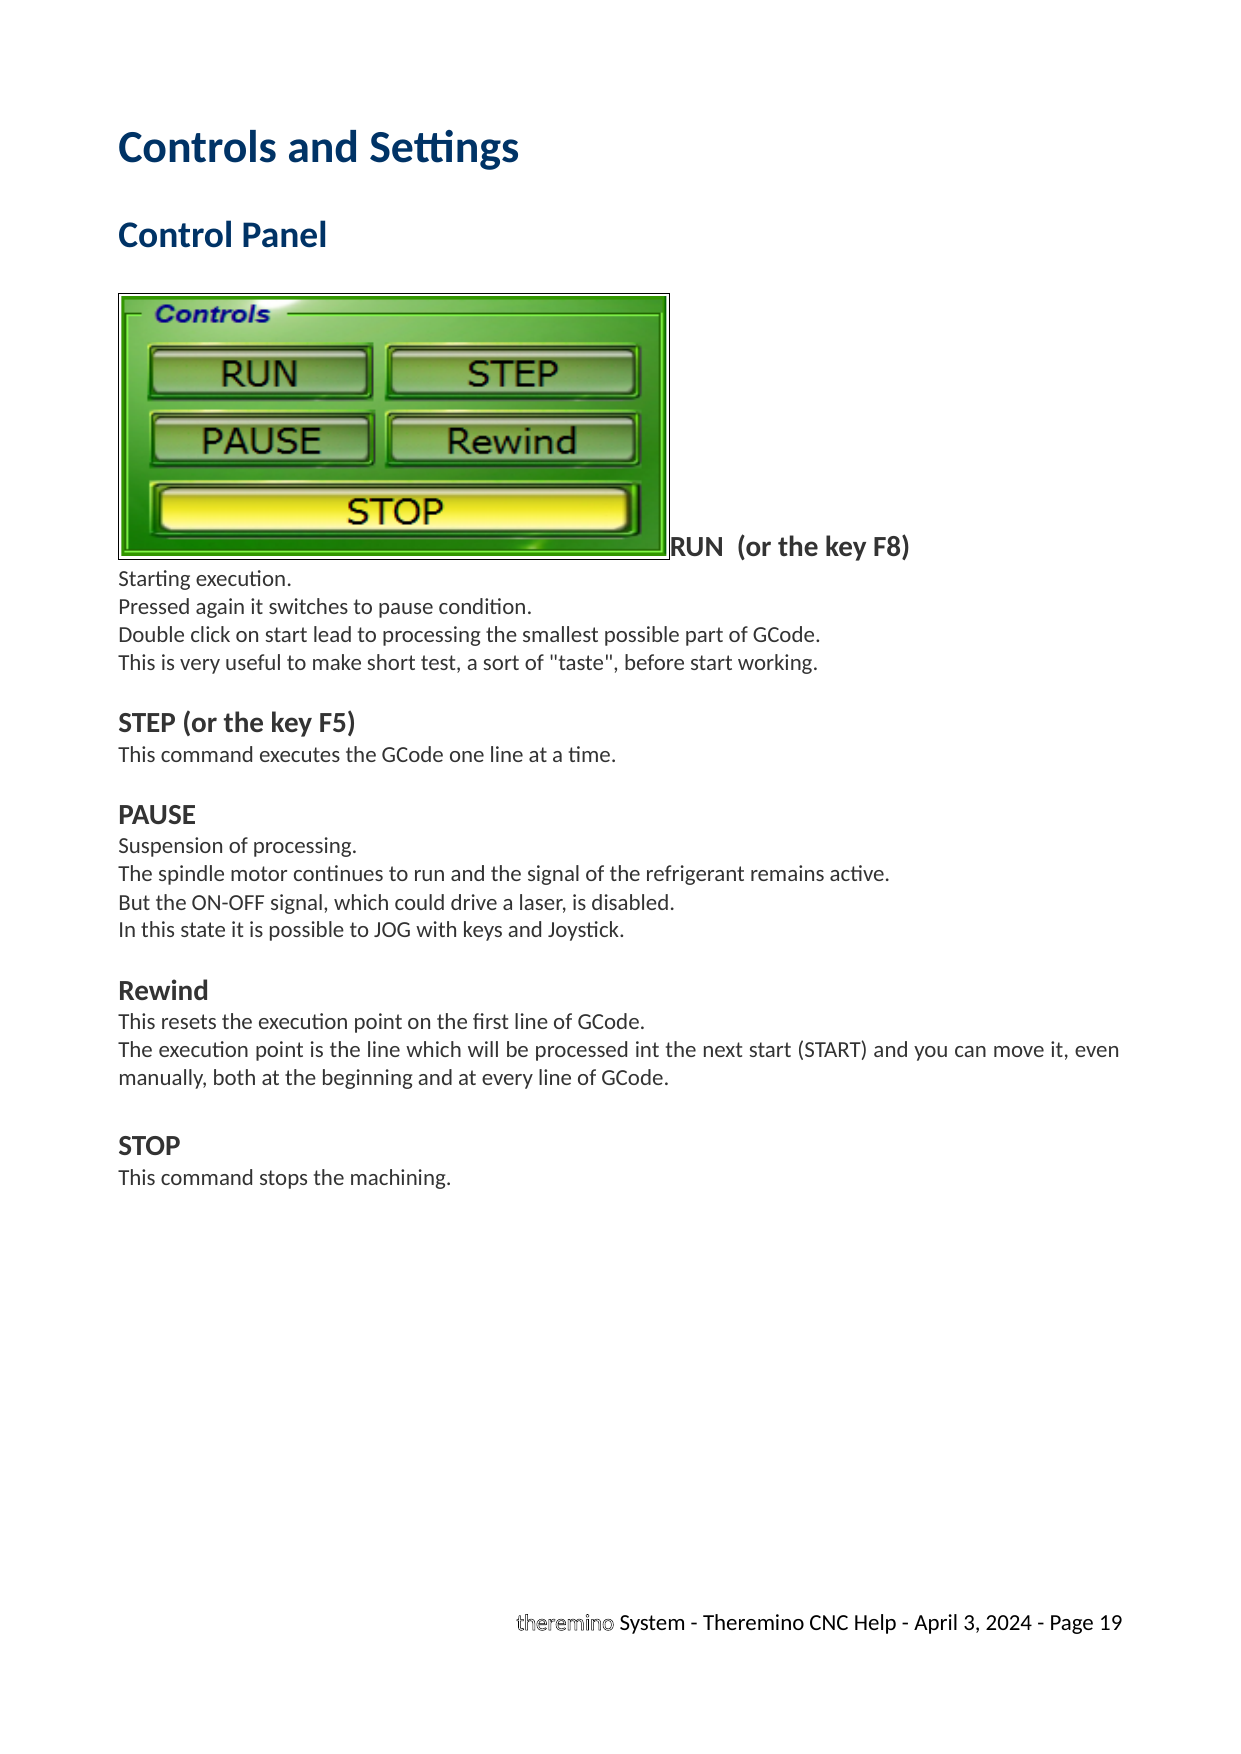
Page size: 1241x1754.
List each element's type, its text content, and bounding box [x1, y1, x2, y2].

text The spindle motor continues to run and the signal of the refrigerant remains active. [118, 859, 1122, 888]
text Starting execution. [118, 564, 1122, 592]
text Rewind [118, 972, 1122, 1007]
picture [121, 296, 667, 556]
text In this state it is possible to JOG with keys and Joystick. [118, 916, 1122, 944]
subtitle Control Panel [118, 211, 1122, 257]
text Pressed again it switches to pause condition. [118, 592, 1122, 620]
text Suspension of processing. [118, 832, 1122, 859]
text PAUSE [118, 796, 1122, 832]
subtitle Controls and Settings [118, 118, 1122, 174]
text The execution point is the line which will be processed int the next start (START) and you can move it, even manually, both at the beginning and at every line of GCode. [118, 1035, 1122, 1091]
text STOP [118, 1127, 1122, 1163]
text This command executes the GCode one line at a time. [118, 740, 1122, 768]
text This command stops the machining. [118, 1163, 1122, 1191]
text This resets the execution point on the first line of GCode. [118, 1007, 1122, 1035]
text But the ON-OFF signal, which could drive a laser, is disabled. [118, 888, 1122, 916]
text STEP (or the key F5) [118, 704, 1122, 740]
text Double click on start lead to processing the smallest possible part of GCode. [118, 620, 1122, 648]
text This is very useful to make short test, a sort of "taste", before start working. [118, 648, 1122, 676]
text RUN (or the key F8) [118, 528, 1122, 564]
